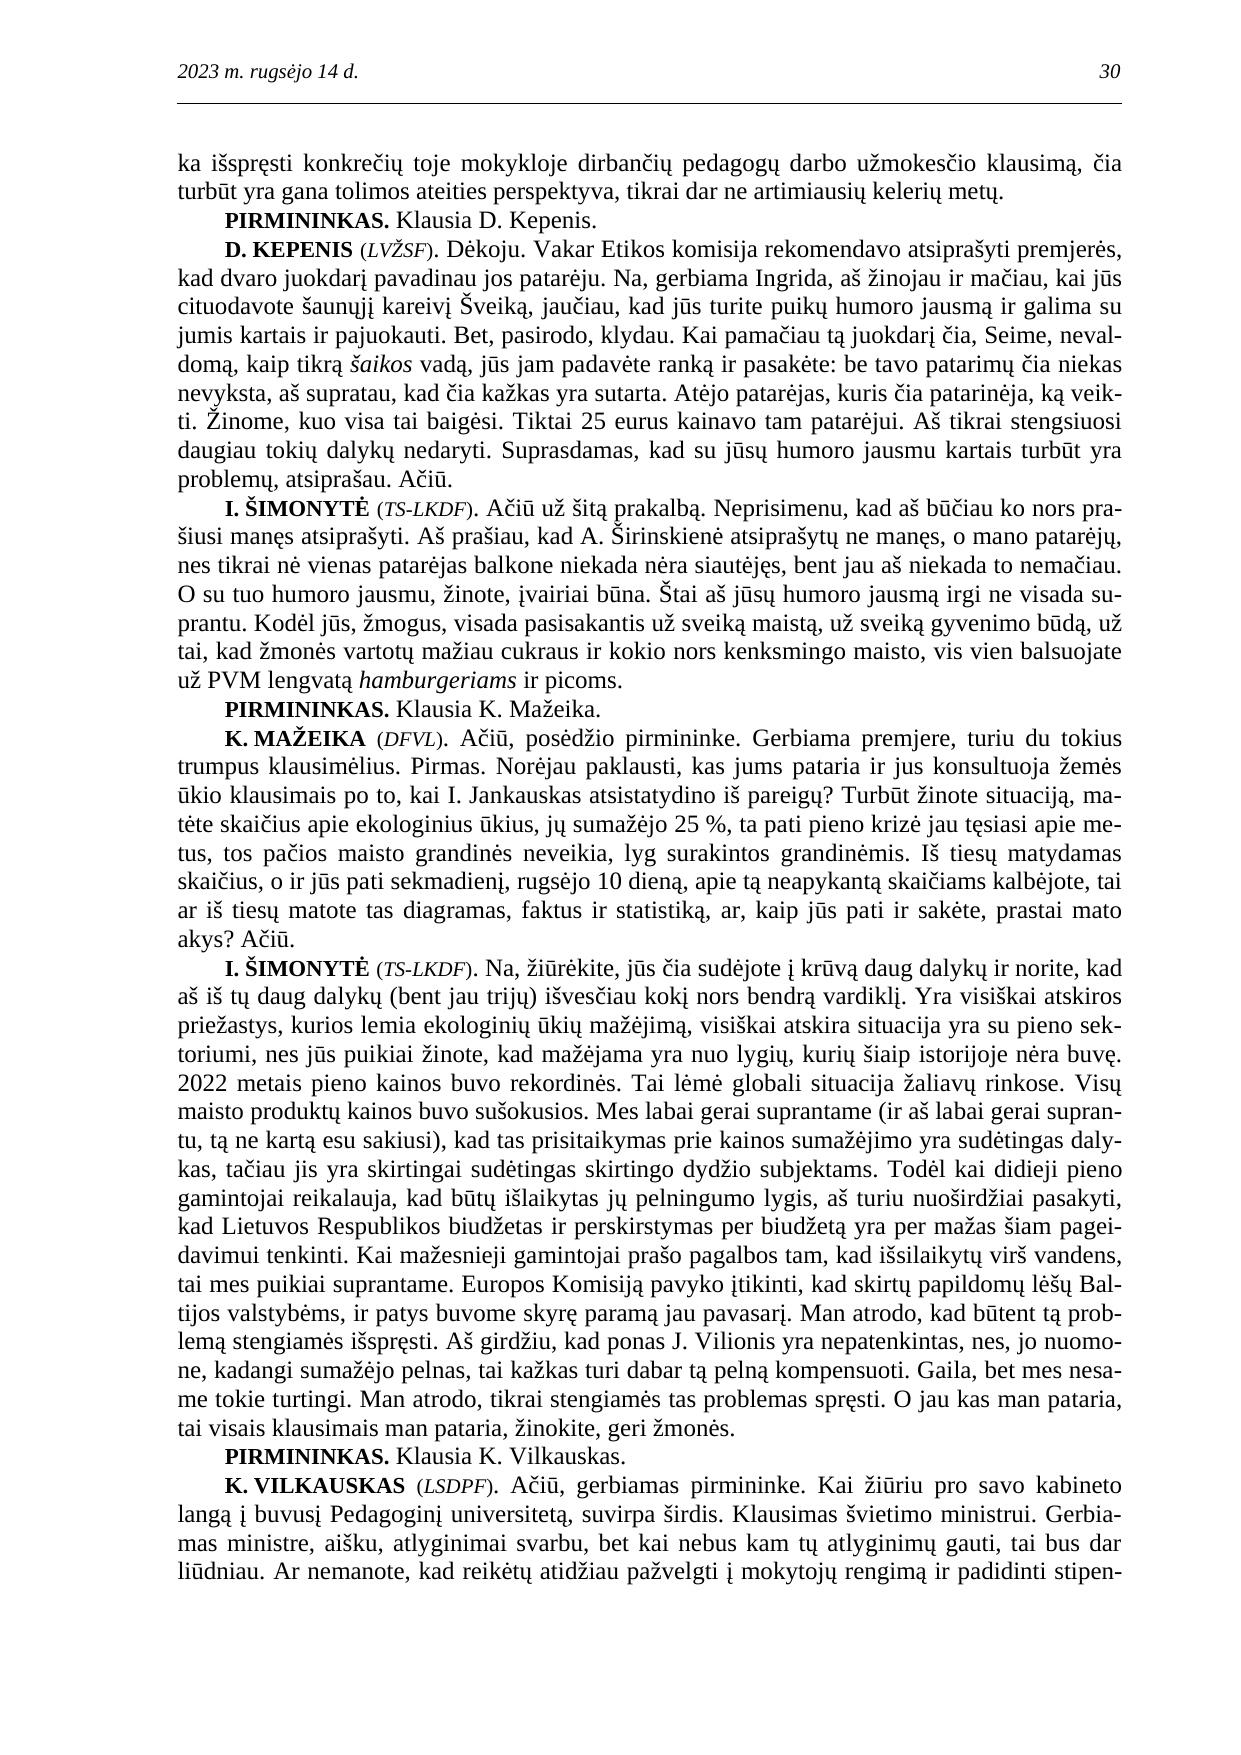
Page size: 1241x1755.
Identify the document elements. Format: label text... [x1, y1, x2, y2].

text PIRMININKAS. Klau­sia D. Ke­pe­nis. [177, 205, 1122, 234]
text D. KEPENIS (LVŽSF). Dė­ko­ju. Va­kar Eti­kos ko­mi­si­ja re­ko­men­da­vo at­si­pra­šy­ti prem­je­rės, kad dva­ro juok­da­rį pa­va­di­nau jos pa­ta­rė­ju. Na, ger­bia­ma In­gri­da, aš ži­no­jau ir ma­čiau, kai jūs ci­tuo­da­vo­te šau­nų­jį ka­rei­vį Švei­ką, jau­čiau, kad jūs tu­ri­te pui­kų hu­mo­ro jaus­mą ir ga­li­ma su ju­mis kar­tais ir pa­juo­kau­ti. Bet, pa­si­ro­do, kly­dau. Kai pa­ma­čiau tą juok­da­rį čia, Sei­me, ne­val­do­mą, kaip tik­rą šai­kos va­dą, jūs jam pa­da­vė­te ran­ką ir pa­sa­kė­te: be ta­vo pa­ta­ri­mų čia nie­kas ne­vyks­ta, aš su­pra­tau, kad čia kaž­kas yra su­tar­ta. At­ėjo pa­ta­rė­jas, ku­ris čia pa­ta­ri­nė­ja, ką veik­ti. Ži­no­me, kuo vi­sa tai bai­gė­si. Tik­tai 25 eu­rus kai­na­vo tam pa­ta­rė­jui. Aš tik­rai steng­siuo­si dau­giau to­kių da­ly­kų ne­da­ry­ti. Su­pras­da­mas, kad su jū­sų hu­mo­ro jaus­mu kar­tais tur­būt yra pro­ble­mų, at­si­pra­šau. Ačiū. [177, 234, 1122, 493]
text ka iš­spręs­ti kon­kre­čių to­je mo­kyk­lo­je dir­ban­čių pe­da­go­gų dar­bo už­mo­kes­čio klau­si­mą, čia tur­būt yra ga­na to­li­mos at­ei­ties per­spek­ty­va, tik­rai dar ne ar­ti­miau­sių ke­le­rių me­tų. [177, 148, 1122, 205]
text PIRMININKAS. Klau­sia K. Ma­žei­ka. [177, 694, 1122, 723]
text K. MAŽEIKA (DFVL). Ačiū, po­sė­džio pir­mi­nin­ke. Ger­bia­ma prem­je­re, tu­riu du to­kius trum­pus klau­si­mė­lius. Pir­mas. No­rė­jau pa­klaus­ti, kas jums pa­ta­ria ir jus kon­sul­tuo­ja že­mės ūkio klau­si­mais po to, kai I. Jan­kaus­kas at­si­sta­ty­di­no iš pa­rei­gų? Tur­būt ži­no­te si­tu­a­ci­ją, ma­tė­te skai­čius apie eko­lo­gi­nius ūkius, jų su­ma­žė­jo 25 %, ta pa­ti pie­no kri­zė jau tę­sia­si apie me­tus, tos pa­čios mais­to gran­di­nės ne­vei­kia, lyg su­ra­kin­tos gran­di­nė­mis. Iš tie­sų ma­ty­da­mas skai­čius, o ir jūs pa­ti sek­ma­die­nį, rug­sė­jo 10 die­ną, apie tą ne­apy­kan­tą skai­čiams kal­bė­jo­te, tai ar iš tie­sų ma­to­te tas diag­ra­mas, fak­tus ir sta­tis­ti­ką, ar, kaip jūs pa­ti ir sa­kė­te, pras­tai ma­to akys? Ačiū. [177, 723, 1122, 953]
text PIRMININKAS. Klau­sia K. Vil­kaus­kas. [177, 1441, 1122, 1470]
text I. ŠIMONYTĖ (TS-LKDF). Na, žiū­rė­ki­te, jūs čia su­dė­jo­te į krū­vą daug da­ly­kų ir no­ri­te, kad aš iš tų daug da­ly­kų (bent jau tri­jų) iš­ves­čiau ko­kį nors ben­drą var­dik­lį. Yra vi­siš­kai at­ski­ros prie­žas­tys, ku­rios le­mia eko­lo­gi­nių ūkių ma­žė­ji­mą, vi­siš­kai at­ski­ra si­tu­a­ci­ja yra su pie­no sek­to­riu­mi, nes jūs pui­kiai ži­no­te, kad ma­žė­ja­ma yra nuo ly­gių, ku­rių šiaip is­to­ri­jo­je nė­ra bu­vę. 2022 me­tais pie­no kai­nos bu­vo re­kor­di­nės. Tai lė­mė glo­ba­li si­tu­a­ci­ja ža­lia­vų rin­ko­se. Vi­sų mais­to pro­duk­tų kai­nos bu­vo su­šo­ku­sios. Mes la­bai ge­rai su­pran­ta­me (ir aš la­bai ge­rai su­pran­tu, tą ne kar­tą esu sa­kiu­si), kad tas pri­si­tai­ky­mas prie kai­nos su­ma­žė­ji­mo yra su­dė­tin­gas da­ly­kas, ta­čiau jis yra skir­tin­gai su­dė­tin­gas skir­tin­go dy­džio sub­jek­tams. To­dėl kai di­die­ji pie­no ga­min­to­jai rei­ka­lau­ja, kad bū­tų iš­lai­ky­tas jų pel­nin­gu­mo ly­gis, aš tu­riu nuo­šir­džiai pa­sa­ky­ti, kad Lie­tu­vos Res­pub­li­kos biu­dže­tas ir per­skirs­ty­mas per biu­dže­tą yra per ma­žas šiam pa­gei­da­vi­mui ten­kin­ti. Kai ma­žes­nie­ji ga­min­to­jai pra­šo pa­gal­bos tam, kad iš­si­lai­ky­tų virš van­dens, tai mes pui­kiai su­pran­ta­me. Eu­ro­pos Ko­mi­si­ją pa­vy­ko įti­kin­ti, kad skir­tų pa­pil­do­mų lė­šų Bal­ti­jos vals­ty­bėms, ir pa­tys bu­vo­me sky­rę pa­ra­mą jau pa­va­sa­rį. Man at­ro­do, kad bū­tent tą pro­b­le­mą sten­gia­mės iš­spręs­ti. Aš gir­džiu, kad po­nas J. Vi­lio­nis yra ne­pa­ten­kin­tas, nes, jo nuo­mo­ne, ka­dan­gi su­ma­žė­jo pel­nas, tai kaž­kas tu­ri da­bar tą pel­ną kom­pen­suo­ti. Gai­la, bet mes ne­sa­me to­kie tur­tin­gi. Man at­ro­do, tik­rai sten­gia­mės tas pro­ble­mas spręs­ti. O jau kas man pa­ta­ria, tai vi­sais klau­si­mais man pa­ta­ria, ži­no­ki­te, ge­ri žmo­nės. [177, 953, 1122, 1441]
text K. VILKAUSKAS (LSDPF). Ačiū, ger­bia­mas pir­mi­nin­ke. Kai žiū­riu pro sa­vo ka­bi­ne­to lan­gą į bu­vu­sį Pe­da­go­gi­nį uni­ver­si­te­tą, su­vir­pa šir­dis. Klau­si­mas švie­ti­mo mi­nist­rui. Ger­bia­mas mi­nist­re, aiš­ku, at­ly­gi­ni­mai svar­bu, bet kai ne­bus kam tų at­ly­gi­ni­mų gau­ti, tai bus dar liūd­niau. Ar ne­ma­no­te, kad rei­kė­tų ati­džiau pa­žvelg­ti į mo­ky­to­jų ren­gi­mą ir pa­di­din­ti sti­pen­ [177, 1470, 1122, 1585]
text I. ŠIMONYTĖ (TS-LKDF). Ačiū už ši­tą pra­kal­bą. Ne­pri­si­me­nu, kad aš bū­čiau ko nors pra­šiu­si ma­nęs at­si­pra­šy­ti. Aš pra­šiau, kad A. Ši­rins­kie­nė at­si­pra­šy­tų ne ma­nęs, o ma­no pa­ta­rė­jų, nes tik­rai nė vie­nas pa­ta­rė­jas bal­ko­ne nie­ka­da nė­ra siau­tė­jęs, bent jau aš nie­ka­da to ne­ma­čiau. O su tuo hu­mo­ro jaus­mu, ži­no­te, įvai­riai bū­na. Štai aš jū­sų hu­mo­ro jaus­mą ir­gi ne vi­sa­da su­pran­tu. Ko­dėl jūs, žmo­gus, vi­sa­da pa­si­sa­kan­tis už svei­ką mais­tą, už svei­ką gy­ve­ni­mo bū­dą, už tai, kad žmo­nės var­to­tų ma­žiau cuk­raus ir ko­kio nors kenks­min­go mais­to, vis vien bal­suo­ja­te už PVM leng­va­tą ham­bur­ge­riams ir pi­coms. [177, 493, 1122, 694]
